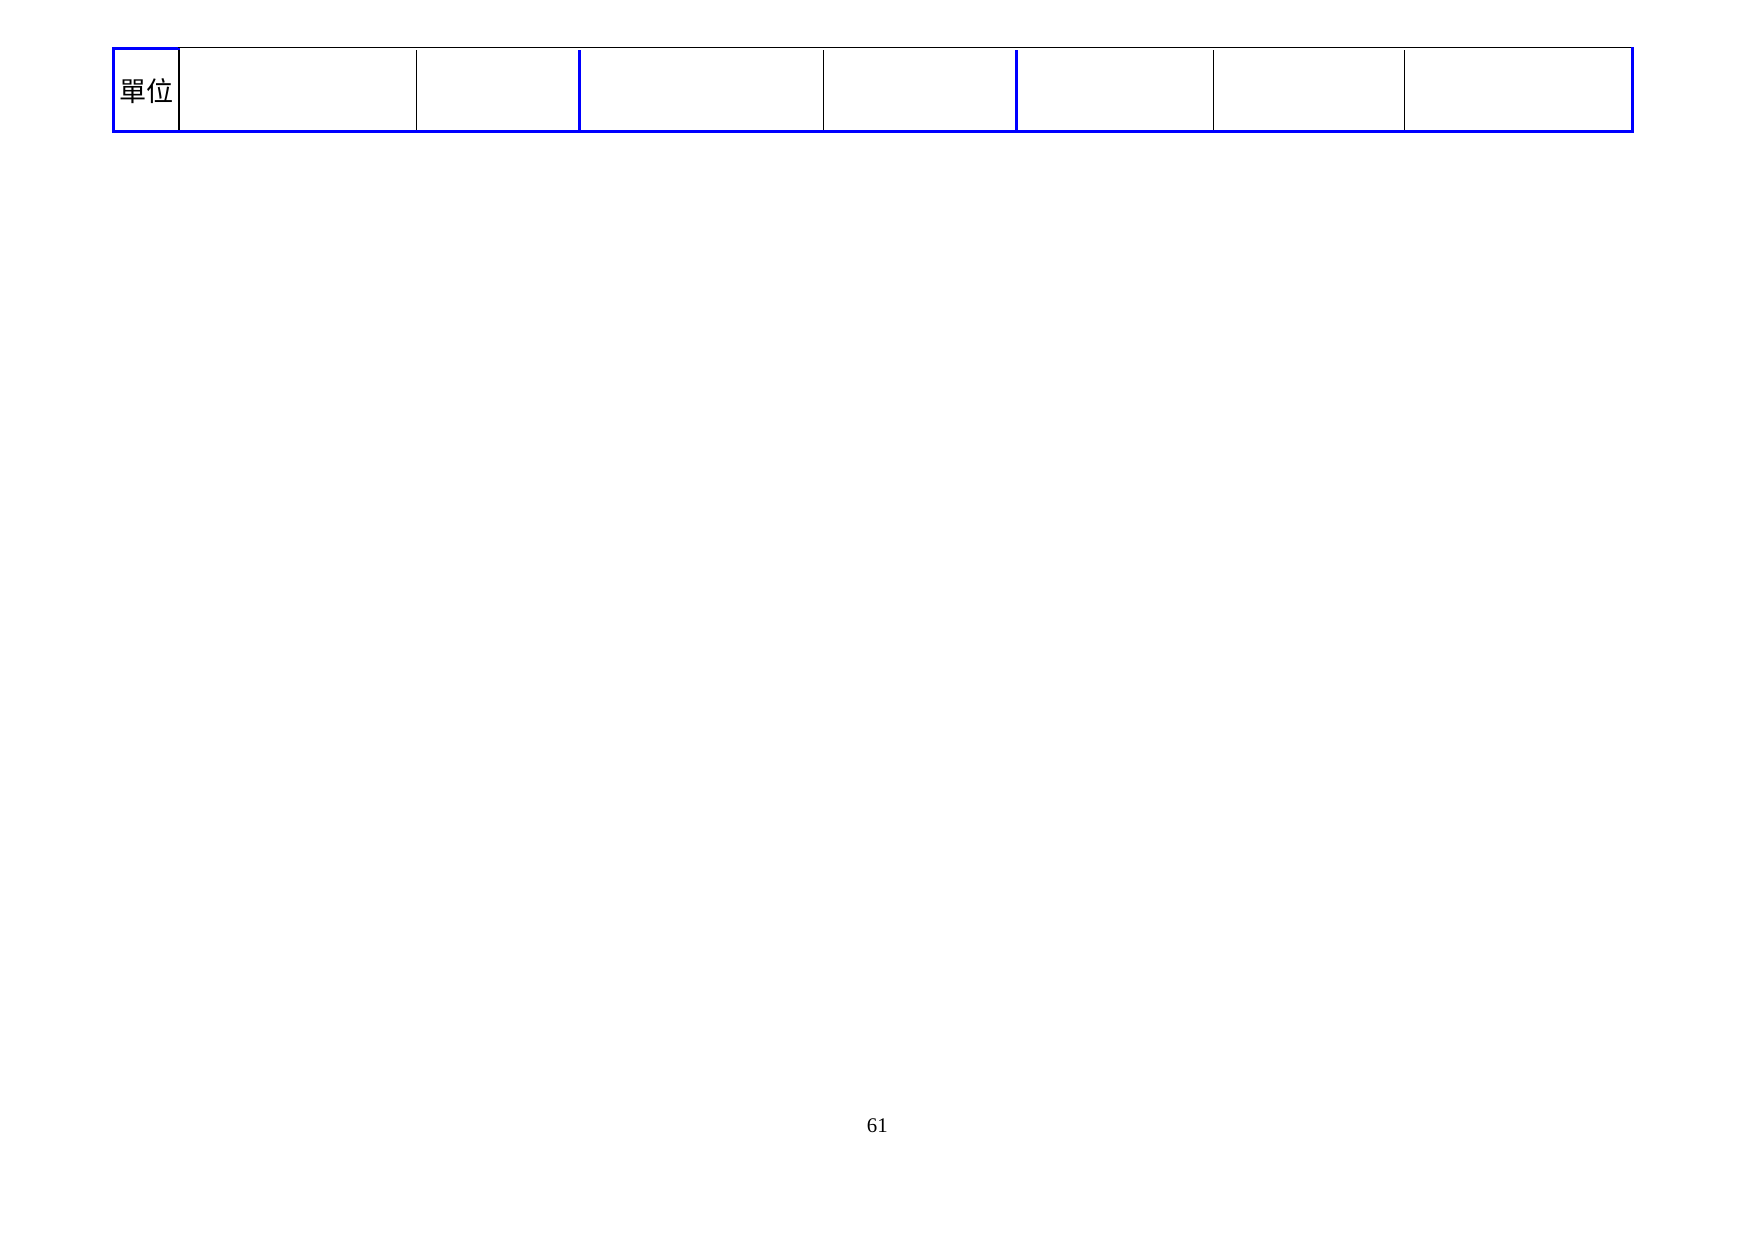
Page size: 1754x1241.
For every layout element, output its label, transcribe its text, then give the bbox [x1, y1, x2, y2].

table_cell [1404, 48, 1631, 130]
table_cell [1213, 48, 1404, 130]
table_cell 單位 [115, 50, 178, 130]
table_cell [417, 48, 579, 130]
table_cell [824, 48, 1016, 130]
table_cell [579, 48, 824, 130]
table_cell [180, 48, 417, 130]
table_cell [1016, 48, 1213, 130]
